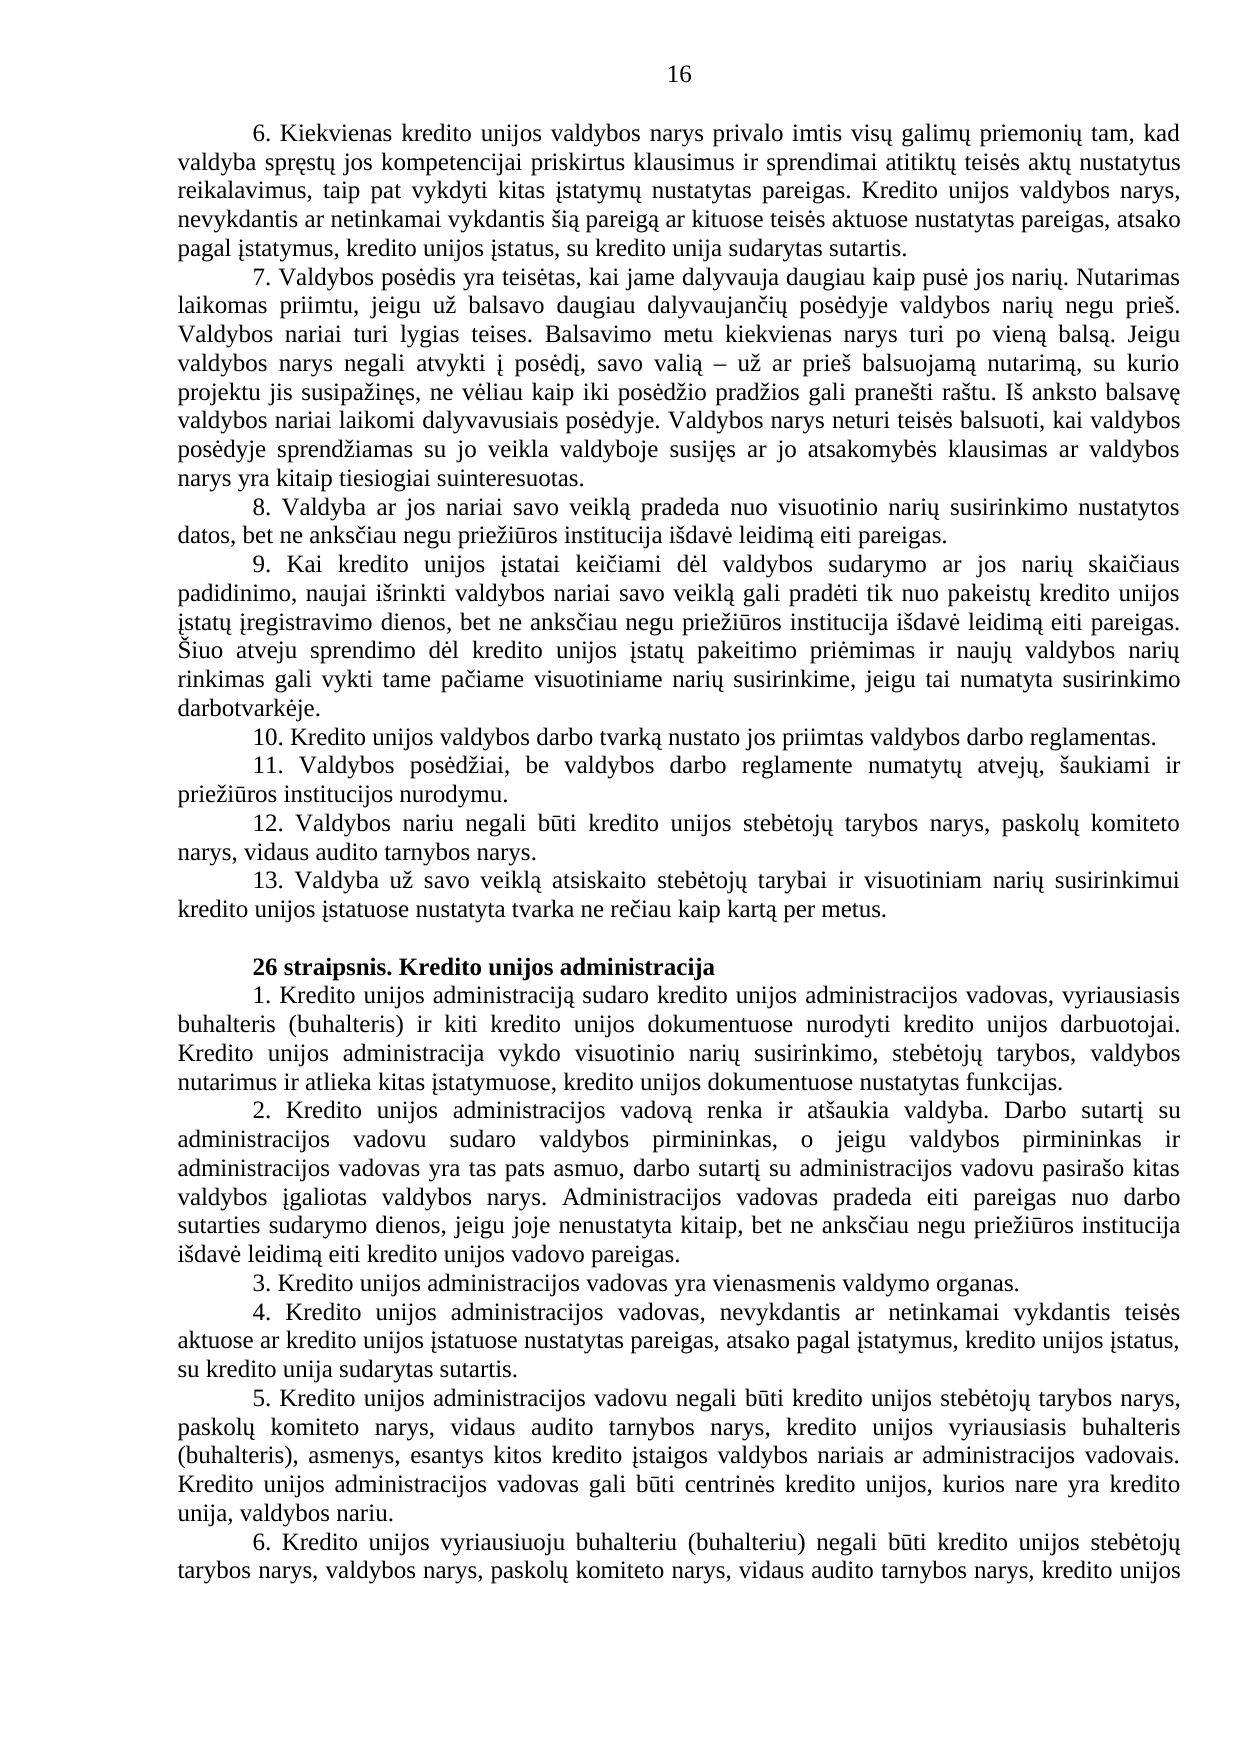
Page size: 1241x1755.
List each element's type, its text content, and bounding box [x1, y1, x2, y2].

text 13. Valdyba už savo veiklą atsiskaito stebėtojų tarybai ir visuotiniam narių susirinkimui kredito unijos įstatuose nustatyta tvarka ne rečiau kaip kartą per metus. [177, 866, 1181, 923]
text 7. Valdybos posėdis yra teisėtas, kai jame dalyvauja daugiau kaip pusė jos narių. Nutarimas laikomas priimtu, jeigu už balsavo daugiau dalyvaujančių posėdyje valdybos narių negu prieš. Valdybos nariai turi lygias teises. Balsavimo metu kiekvienas narys turi po vieną balsą. Jeigu valdybos narys negali atvykti į posėdį, savo valią – už ar prieš balsuojamą nutarimą, su kurio projektu jis susipažinęs, ne vėliau kaip iki posėdžio pradžios gali pranešti raštu. Iš anksto balsavę valdybos nariai laikomi dalyvavusiais posėdyje. Valdybos narys neturi teisės balsuoti, kai valdybos posėdyje sprendžiamas su jo veikla valdyboje susijęs ar jo atsakomybės klausimas ar valdybos narys yra kitaip tiesiogiai suinteresuotas. [177, 262, 1181, 492]
text 8. Valdyba ar jos nariai savo veiklą pradeda nuo visuotinio narių susirinkimo nustatytos datos, bet ne anksčiau negu priežiūros institucija išdavė leidimą eiti pareigas. [177, 492, 1181, 549]
text 10. Kredito unijos valdybos darbo tvarką nustato jos priimtas valdybos darbo reglamentas. [177, 722, 1181, 751]
text 6. Kiekvienas kredito unijos valdybos narys privalo imtis visų galimų priemonių tam, kad valdyba spręstų jos kompetencijai priskirtus klausimus ir sprendimai atitiktų teisės aktų nustatytus reikalavimus, taip pat vykdyti kitas įstatymų nustatytas pareigas. Kredito unijos valdybos narys, nevykdantis ar netinkamai vykdantis šią pareigą ar kituose teisės aktuose nustatytas pareigas, atsako pagal įstatymus, kredito unijos įstatus, su kredito unija sudarytas sutartis. [177, 118, 1181, 262]
text 9. Kai kredito unijos įstatai keičiami dėl valdybos sudarymo ar jos narių skaičiaus padidinimo, naujai išrinkti valdybos nariai savo veiklą gali pradėti tik nuo pakeistų kredito unijos įstatų įregistravimo dienos, bet ne anksčiau negu priežiūros institucija išdavė leidimą eiti pareigas. Šiuo atveju sprendimo dėl kredito unijos įstatų pakeitimo priėmimas ir naujų valdybos narių rinkimas gali vykti tame pačiame visuotiniame narių susirinkime, jeigu tai numatyta susirinkimo darbotvarkėje. [177, 549, 1181, 722]
text 5. Kredito unijos administracijos vadovu negali būti kredito unijos stebėtojų tarybos narys, paskolų komiteto narys, vidaus audito tarnybos narys, kredito unijos vyriausiasis buhalteris (buhalteris), asmenys, esantys kitos kredito įstaigos valdybos nariais ar administracijos vadovais. Kredito unijos administracijos vadovas gali būti centrinės kredito unijos, kurios nare yra kredito unija, valdybos nariu. [177, 1383, 1181, 1527]
text 1. Kredito unijos administraciją sudaro kredito unijos administracijos vadovas, vyriausiasis buhalteris (buhalteris) ir kiti kredito unijos dokumentuose nurodyti kredito unijos darbuotojai. Kredito unijos administracija vykdo visuotinio narių susirinkimo, stebėtojų tarybos, valdybos nutarimus ir atlieka kitas įstatymuose, kredito unijos dokumentuose nustatytas funkcijas. [177, 981, 1181, 1096]
text 2. Kredito unijos administracijos vadovą renka ir atšaukia valdyba. Darbo sutartį su administracijos vadovu sudaro valdybos pirmininkas, o jeigu valdybos pirmininkas ir administracijos vadovas yra tas pats asmuo, darbo sutartį su administracijos vadovu pasirašo kitas valdybos įgaliotas valdybos narys. Administracijos vadovas pradeda eiti pareigas nuo darbo sutarties sudarymo dienos, jeigu joje nenustatyta kitaip, bet ne anksčiau negu priežiūros institucija išdavė leidimą eiti kredito unijos vadovo pareigas. [177, 1096, 1181, 1268]
text 3. Kredito unijos administracijos vadovas yra vienasmenis valdymo organas. [177, 1268, 1181, 1297]
text 12. Valdybos nariu negali būti kredito unijos stebėtojų tarybos narys, paskolų komiteto narys, vidaus audito tarnybos narys. [177, 808, 1181, 866]
text 26 straipsnis. Kredito unijos administracija [177, 952, 1181, 981]
text 11. Valdybos posėdžiai, be valdybos darbo reglamente numatytų atvejų, šaukiami ir priežiūros institucijos nurodymu. [177, 751, 1181, 808]
text 4. Kredito unijos administracijos vadovas, nevykdantis ar netinkamai vykdantis teisės aktuose ar kredito unijos įstatuose nustatytas pareigas, atsako pagal įstatymus, kredito unijos įstatus, su kredito unija sudarytas sutartis. [177, 1297, 1181, 1383]
text 6. Kredito unijos vyriausiuoju buhalteriu (buhalteriu) negali būti kredito unijos stebėtojų tarybos narys, valdybos narys, paskolų komiteto narys, vidaus audito tarnybos narys, kredito unijos [177, 1527, 1181, 1584]
